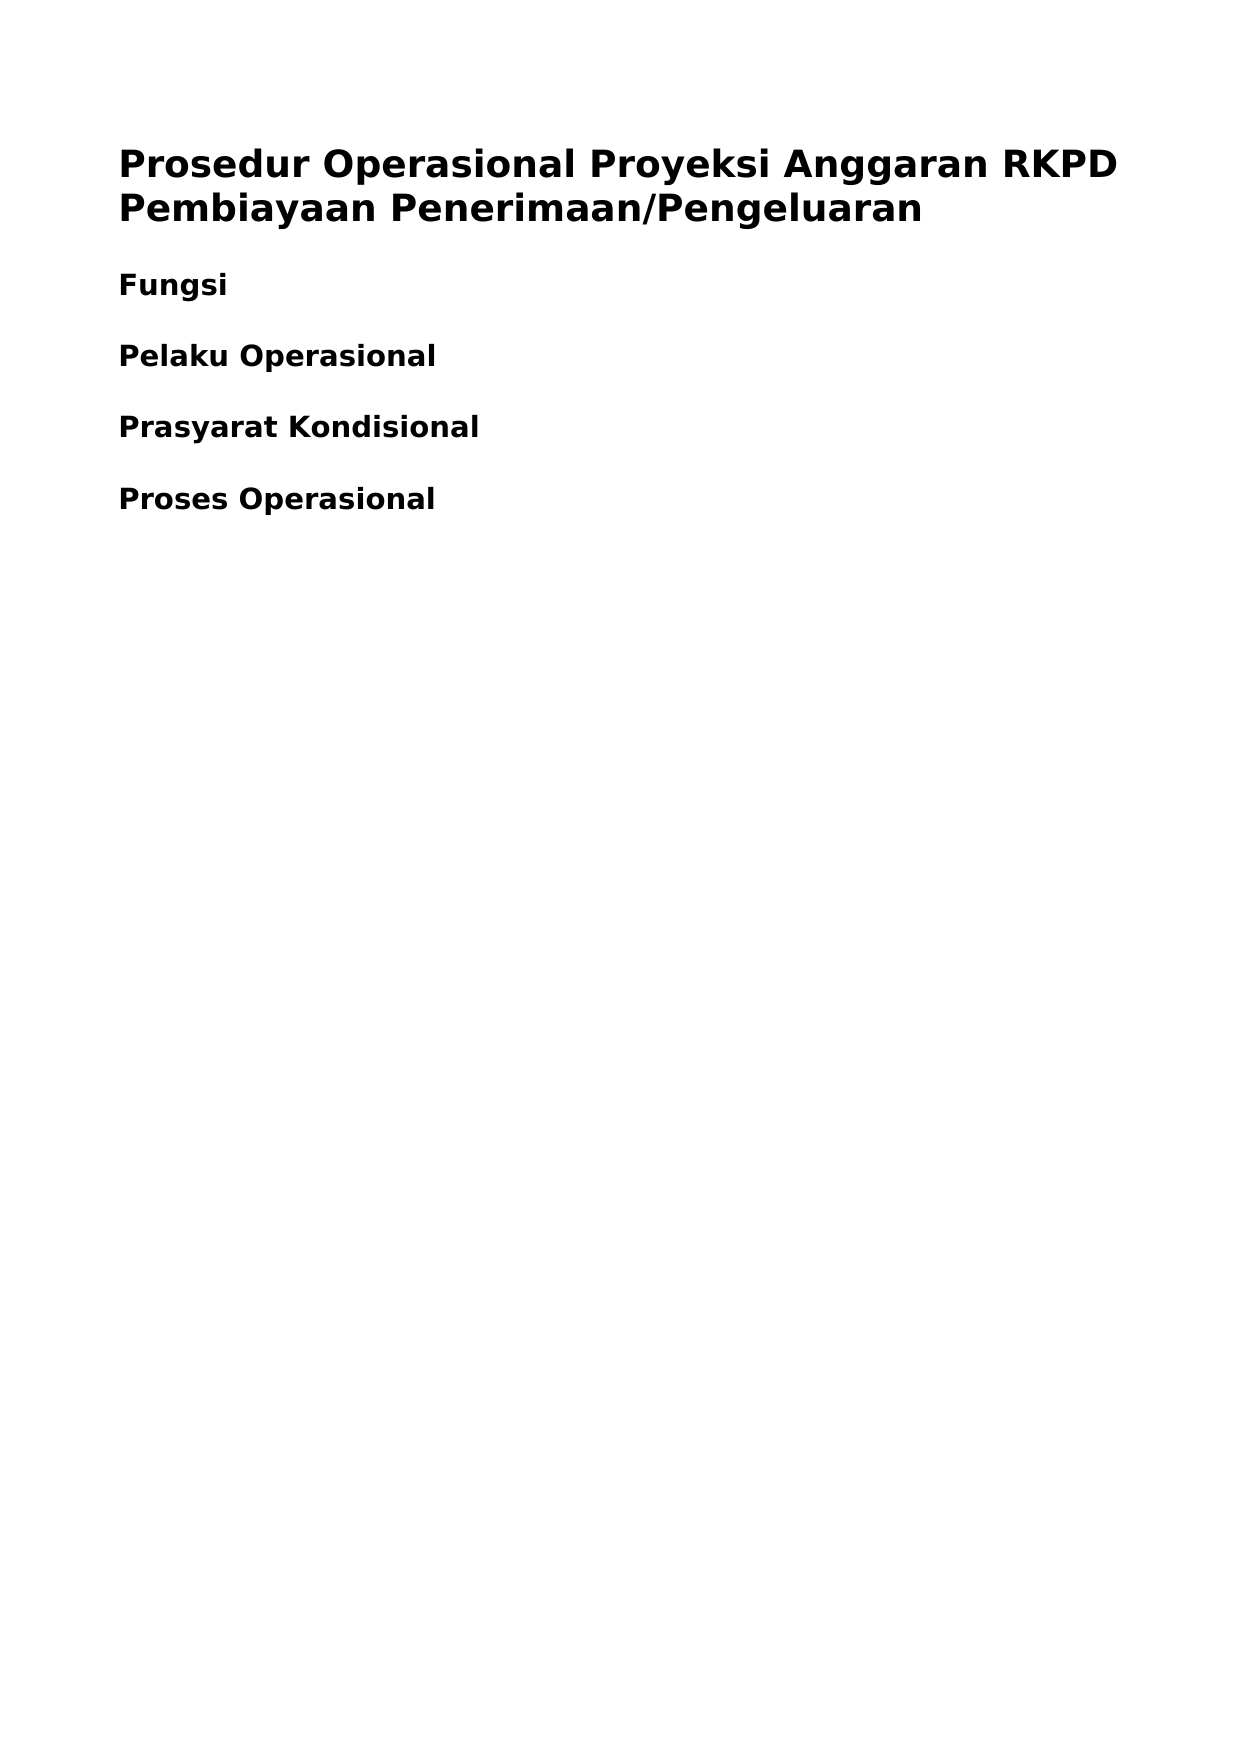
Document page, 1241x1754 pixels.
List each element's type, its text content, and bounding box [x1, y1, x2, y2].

subtitle Fungsi [118, 268, 1122, 302]
subtitle Proses Operasional [118, 482, 1122, 516]
subtitle Pelaku Operasional [118, 339, 1122, 373]
subtitle Prasyarat Kondisional [118, 411, 1122, 445]
subtitle Prosedur Operasional Proyeksi Anggaran RKPD Pembiayaan Penerimaan/Pengeluaran [118, 143, 1122, 230]
